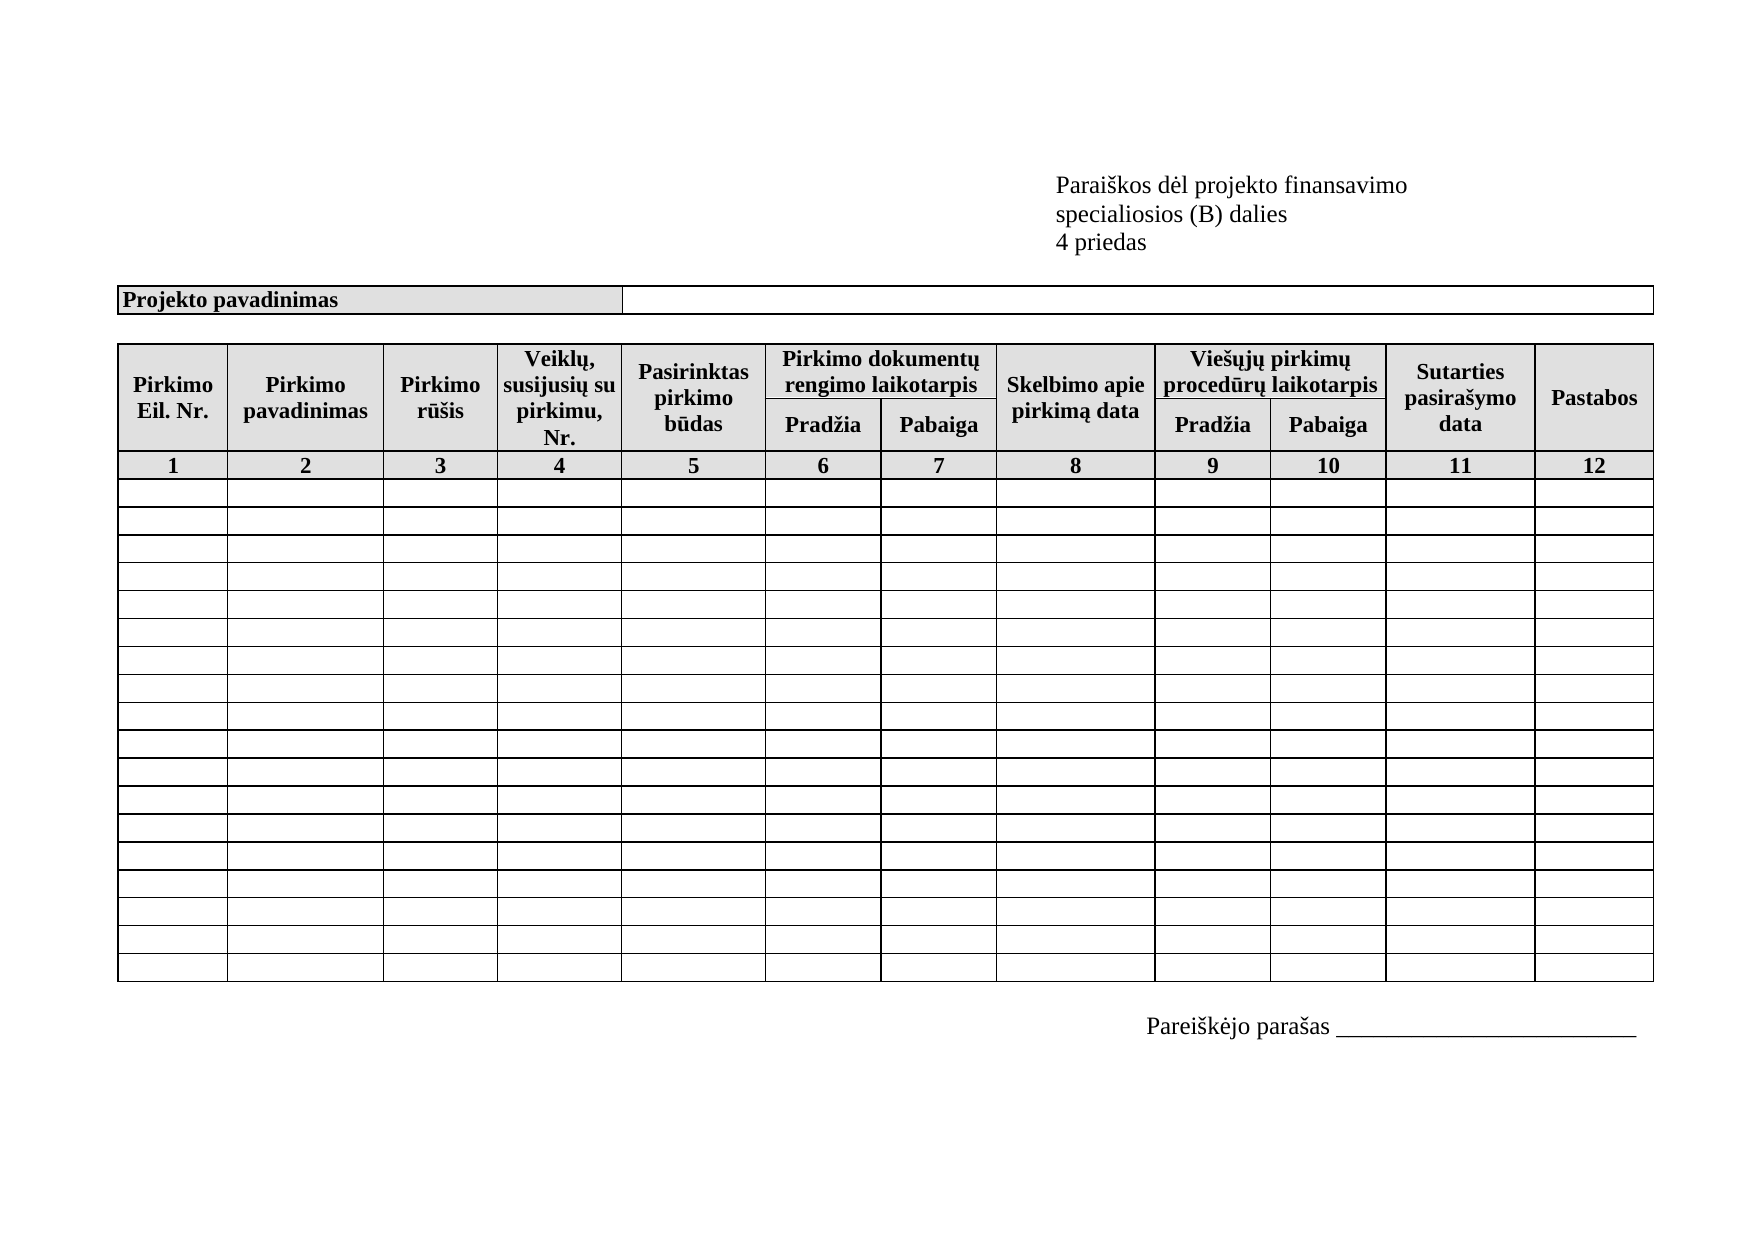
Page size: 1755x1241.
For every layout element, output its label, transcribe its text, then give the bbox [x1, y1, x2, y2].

table_cell 9 [1156, 452, 1270, 478]
table_cell [1387, 759, 1534, 785]
table_cell [1156, 926, 1270, 953]
table_cell [498, 926, 621, 953]
table_cell [119, 843, 227, 869]
table_cell [1271, 843, 1385, 869]
table_cell [1156, 871, 1270, 897]
table_cell [384, 480, 497, 506]
table_cell 1 [119, 452, 227, 478]
table_cell [622, 787, 765, 813]
table_cell [119, 563, 227, 590]
table_cell [1156, 954, 1270, 981]
table_cell [1536, 675, 1653, 701]
table_cell [882, 759, 996, 785]
table_cell [384, 871, 497, 897]
table_cell [622, 843, 765, 869]
table_cell [498, 815, 621, 841]
table_cell [622, 647, 765, 673]
table_cell [1271, 815, 1385, 841]
table_cell [882, 675, 996, 701]
table_cell [1387, 815, 1534, 841]
table_cell Pradžia [766, 399, 880, 450]
table_cell [882, 926, 996, 953]
table_cell [997, 843, 1154, 869]
table_cell [384, 898, 497, 925]
table_cell [1271, 647, 1385, 673]
table_cell [997, 954, 1154, 981]
table_cell 2 [228, 452, 383, 478]
table_cell [1536, 480, 1653, 506]
table_cell [384, 843, 497, 869]
table_cell Pabaiga [882, 399, 996, 450]
table_cell [1536, 871, 1653, 897]
table_cell [1387, 591, 1534, 618]
table_cell [384, 508, 497, 534]
table_cell [1271, 871, 1385, 897]
table_cell [882, 703, 996, 729]
table_cell [997, 703, 1154, 729]
table_cell [1536, 508, 1653, 534]
table_cell [228, 871, 383, 897]
table_cell [119, 731, 227, 757]
table_cell [1536, 731, 1653, 757]
table_cell 10 [1271, 452, 1385, 478]
table_cell [997, 563, 1154, 590]
table_header Pastabos [1536, 345, 1653, 450]
table_cell [1271, 731, 1385, 757]
table_cell [1271, 480, 1385, 506]
table_cell [766, 898, 880, 925]
table_cell [228, 898, 383, 925]
table_cell [119, 536, 227, 562]
table_cell [1387, 787, 1534, 813]
table_cell [622, 675, 765, 701]
table_cell [119, 480, 227, 506]
table_cell [384, 926, 497, 953]
table_cell [1387, 843, 1534, 869]
table_cell [1156, 898, 1270, 925]
table_cell 6 [766, 452, 880, 478]
table_cell [766, 843, 880, 869]
table_cell [119, 647, 227, 673]
table_cell [119, 815, 227, 841]
table_cell [622, 759, 765, 785]
table_cell [228, 508, 383, 534]
table_cell [622, 926, 765, 953]
table_cell [384, 954, 497, 981]
table_cell [1536, 563, 1653, 590]
table_cell [997, 480, 1154, 506]
table_cell [228, 591, 383, 618]
table_cell 4 [498, 452, 621, 478]
table_cell [1536, 647, 1653, 673]
table_cell [882, 898, 996, 925]
table_cell [1271, 759, 1385, 785]
table_cell [882, 480, 996, 506]
table_cell [384, 591, 497, 618]
table_cell [997, 787, 1154, 813]
table_cell [882, 591, 996, 618]
table_cell [384, 563, 497, 590]
table_cell [1536, 619, 1653, 646]
text 4 priedas [1056, 227, 1636, 256]
table_cell [997, 815, 1154, 841]
table_cell [228, 480, 383, 506]
table_cell [228, 675, 383, 701]
table_header Pirkimo dokumentų rengimo laikotarpis [766, 345, 996, 397]
table_cell [622, 536, 765, 562]
table_cell [1536, 926, 1653, 953]
table_cell [1271, 787, 1385, 813]
table_cell [622, 815, 765, 841]
table_cell [622, 619, 765, 646]
text Pareiškėjo parašas ________________________ [118, 1011, 1636, 1039]
table_cell [766, 563, 880, 590]
table_cell [997, 536, 1154, 562]
table_cell [119, 591, 227, 618]
table_cell [498, 954, 621, 981]
table_cell [498, 843, 621, 869]
table_cell [1156, 731, 1270, 757]
table_cell [1271, 591, 1385, 618]
table_cell [384, 647, 497, 673]
table_cell [498, 787, 621, 813]
table_cell [766, 591, 880, 618]
table_cell [119, 954, 227, 981]
table_cell [384, 787, 497, 813]
table_cell [384, 815, 497, 841]
table_cell [882, 563, 996, 590]
table_cell [1271, 954, 1385, 981]
table_cell [997, 619, 1154, 646]
table_cell 5 [622, 452, 765, 478]
table_cell [997, 871, 1154, 897]
table_cell [766, 647, 880, 673]
table_cell [1387, 563, 1534, 590]
table_cell 7 [882, 452, 996, 478]
table_header [623, 287, 1653, 313]
table_cell [622, 703, 765, 729]
table_cell [766, 480, 880, 506]
table_cell [1271, 619, 1385, 646]
table_cell [498, 536, 621, 562]
table_cell [997, 675, 1154, 701]
table_cell [766, 536, 880, 562]
table_cell [882, 647, 996, 673]
table_cell [498, 591, 621, 618]
table_cell [882, 815, 996, 841]
table_cell [882, 619, 996, 646]
table_cell [882, 787, 996, 813]
table_cell [1536, 815, 1653, 841]
table_cell [384, 619, 497, 646]
table_cell [228, 647, 383, 673]
table_cell [882, 954, 996, 981]
table_cell [622, 480, 765, 506]
table_cell [498, 871, 621, 897]
table_cell [498, 675, 621, 701]
table_cell [766, 759, 880, 785]
table_cell [1536, 898, 1653, 925]
table_cell [498, 480, 621, 506]
table_cell [766, 508, 880, 534]
table_cell [228, 954, 383, 981]
table_cell [882, 843, 996, 869]
table_cell [1536, 591, 1653, 618]
text Paraiškos dėl projekto finansavimo specialiosios (B) dalies [1056, 170, 1636, 227]
table_cell Pabaiga [1271, 399, 1385, 450]
table_cell [766, 871, 880, 897]
table_cell [119, 675, 227, 701]
table_cell [1387, 703, 1534, 729]
table_cell [766, 619, 880, 646]
table_cell [882, 871, 996, 897]
table_cell [1536, 536, 1653, 562]
table_cell [384, 675, 497, 701]
table_cell [622, 508, 765, 534]
table_cell [997, 731, 1154, 757]
table_cell [228, 787, 383, 813]
table_cell [1271, 926, 1385, 953]
table_cell [1271, 675, 1385, 701]
table_cell [119, 871, 227, 897]
table_cell [622, 731, 765, 757]
table_cell [1156, 787, 1270, 813]
table_cell [228, 619, 383, 646]
table_cell [1536, 843, 1653, 869]
table_cell [882, 731, 996, 757]
table_cell [498, 731, 621, 757]
table_cell [1271, 563, 1385, 590]
table_header Skelbimo apie pirkimą data [997, 345, 1154, 450]
table_cell [498, 898, 621, 925]
table_cell [997, 759, 1154, 785]
table_cell [228, 926, 383, 953]
table_cell [228, 815, 383, 841]
table_cell [228, 536, 383, 562]
table_cell [1156, 675, 1270, 701]
table_cell [766, 675, 880, 701]
table_cell [1156, 647, 1270, 673]
table_cell [119, 508, 227, 534]
table_cell [1387, 871, 1534, 897]
table_cell [1387, 898, 1534, 925]
table_cell [119, 787, 227, 813]
table_cell [1387, 675, 1534, 701]
table_cell [498, 647, 621, 673]
table_cell [1387, 647, 1534, 673]
table_cell [1536, 954, 1653, 981]
table_cell [1387, 926, 1534, 953]
table_cell 3 [384, 452, 497, 478]
table_cell [119, 619, 227, 646]
table_cell [1156, 843, 1270, 869]
table_cell [228, 703, 383, 729]
table_cell [766, 954, 880, 981]
table_cell [498, 563, 621, 590]
table_cell [997, 647, 1154, 673]
table_cell [882, 508, 996, 534]
table_cell [1536, 759, 1653, 785]
table_cell [119, 898, 227, 925]
table_cell [228, 759, 383, 785]
table_cell [1156, 703, 1270, 729]
table_cell [766, 731, 880, 757]
table_cell [1271, 536, 1385, 562]
table_cell [1271, 898, 1385, 925]
table_header Pirkimo pavadinimas [228, 345, 383, 450]
table_cell [228, 731, 383, 757]
table_cell [1387, 731, 1534, 757]
table_cell [622, 563, 765, 590]
table_cell [384, 731, 497, 757]
table_cell [1156, 480, 1270, 506]
table_cell [622, 871, 765, 897]
table_header Pirkimo Eil. Nr. [119, 345, 227, 450]
table_cell [384, 536, 497, 562]
table_cell [997, 898, 1154, 925]
table_cell [1271, 703, 1385, 729]
table_cell [1156, 591, 1270, 618]
table_cell [119, 703, 227, 729]
table_cell [622, 954, 765, 981]
table_cell [882, 536, 996, 562]
table_cell Pradžia [1156, 399, 1270, 450]
table_cell [997, 926, 1154, 953]
table_cell [622, 898, 765, 925]
table_cell [119, 926, 227, 953]
table_cell [1387, 480, 1534, 506]
table_cell [1271, 508, 1385, 534]
table_header Projekto pavadinimas [119, 287, 622, 313]
table_cell [384, 703, 497, 729]
table_cell [766, 787, 880, 813]
table_cell [997, 508, 1154, 534]
table_header Pasirinktas pirkimo būdas [622, 345, 765, 450]
table_header Pirkimo rūšis [384, 345, 497, 450]
table_cell [498, 508, 621, 534]
table_cell [119, 759, 227, 785]
table_cell [228, 563, 383, 590]
table_cell [622, 591, 765, 618]
table_cell 11 [1387, 452, 1534, 478]
table_cell [1536, 787, 1653, 813]
table_cell [1387, 536, 1534, 562]
table_cell [498, 703, 621, 729]
table_cell [1156, 759, 1270, 785]
table_cell [228, 843, 383, 869]
table_cell [766, 703, 880, 729]
table_header Viešųjų pirkimų procedūrų laikotarpis [1156, 345, 1385, 397]
table_cell [1387, 508, 1534, 534]
table_cell [1156, 508, 1270, 534]
table_cell [997, 591, 1154, 618]
table_cell [1156, 563, 1270, 590]
table_cell [498, 619, 621, 646]
table_cell [1156, 536, 1270, 562]
table_cell [498, 759, 621, 785]
table_header Sutarties pasirašymo data [1387, 345, 1534, 450]
table_cell [384, 759, 497, 785]
table_cell 8 [997, 452, 1154, 478]
table_cell [1156, 619, 1270, 646]
table_cell [766, 815, 880, 841]
table_cell [766, 926, 880, 953]
table_cell [1156, 815, 1270, 841]
table_cell [1536, 703, 1653, 729]
table_cell [1387, 619, 1534, 646]
table_header Veiklų, susijusių su pirkimu, Nr. [498, 345, 621, 450]
table_cell 12 [1536, 452, 1653, 478]
table_cell [1387, 954, 1534, 981]
